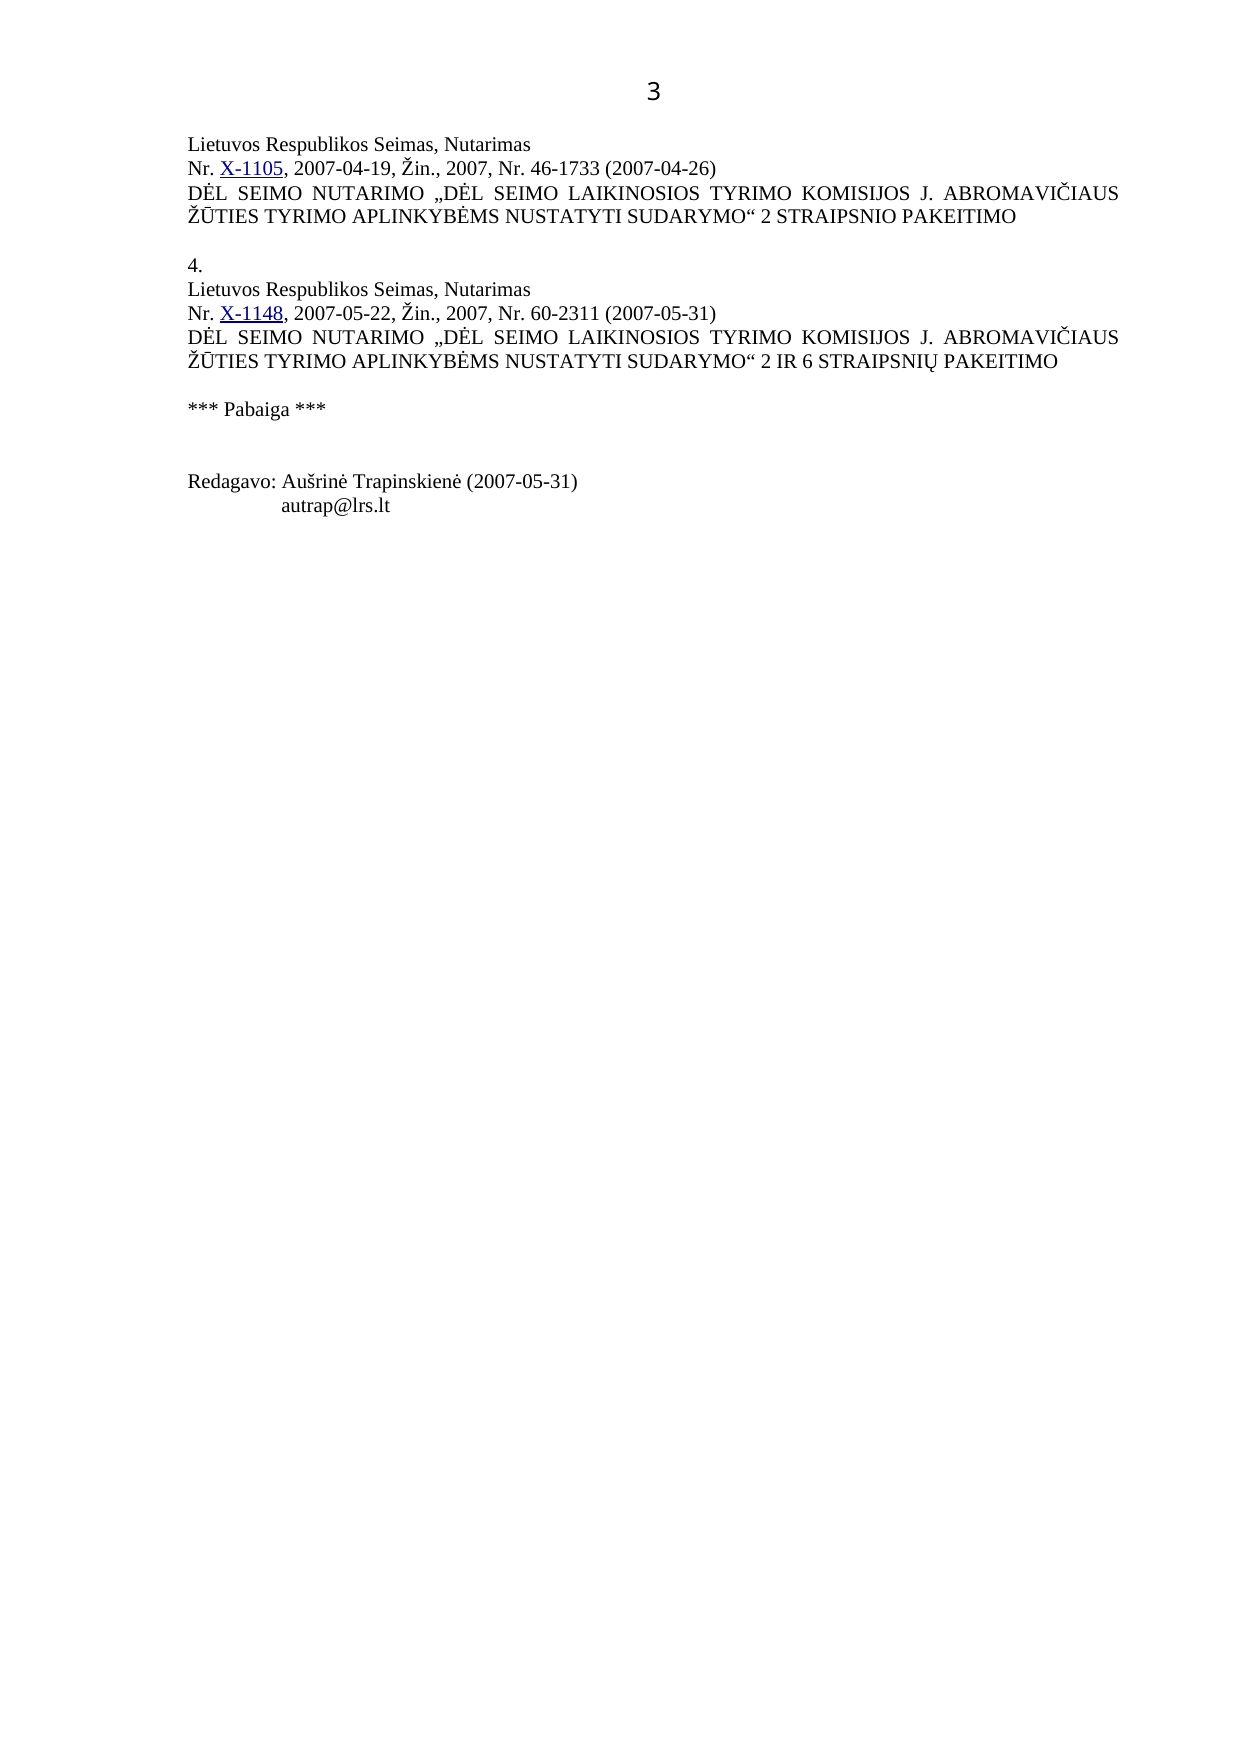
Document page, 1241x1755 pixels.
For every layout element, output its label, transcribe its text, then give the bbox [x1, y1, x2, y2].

text Redagavo: Aušrinė Trapinskienė (2007-05-31) [187, 469, 1120, 493]
text Lietuvos Respublikos Seimas, Nutarimas [187, 132, 1120, 156]
text Nr. X-1148, 2007-05-22, Žin., 2007, Nr. 60-2311 (2007-05-31) [187, 301, 1120, 325]
text DĖL SEIMO NUTARIMO „DĖL SEIMO LAIKINOSIOS TYRIMO KOMISIJOS J. ABROMAVIČIAUS ŽŪTIES TYRIMO APLINKYBĖMS NUSTATYTI SUDARYMO“ 2 IR 6 STRAIPSNIŲ PAKEITIMO [187, 325, 1120, 373]
text *** Pabaiga *** [187, 397, 1120, 421]
text 4. [187, 253, 1120, 277]
text autrap@lrs.lt [187, 493, 1120, 517]
text DĖL SEIMO NUTARIMO „DĖL SEIMO LAIKINOSIOS TYRIMO KOMISIJOS J. ABROMAVIČIAUS ŽŪTIES TYRIMO APLINKYBĖMS NUSTATYTI SUDARYMO“ 2 STRAIPSNIO PAKEITIMO [187, 180, 1120, 228]
text Lietuvos Respublikos Seimas, Nutarimas [187, 277, 1120, 301]
text Nr. X-1105, 2007-04-19, Žin., 2007, Nr. 46-1733 (2007-04-26) [187, 156, 1120, 180]
